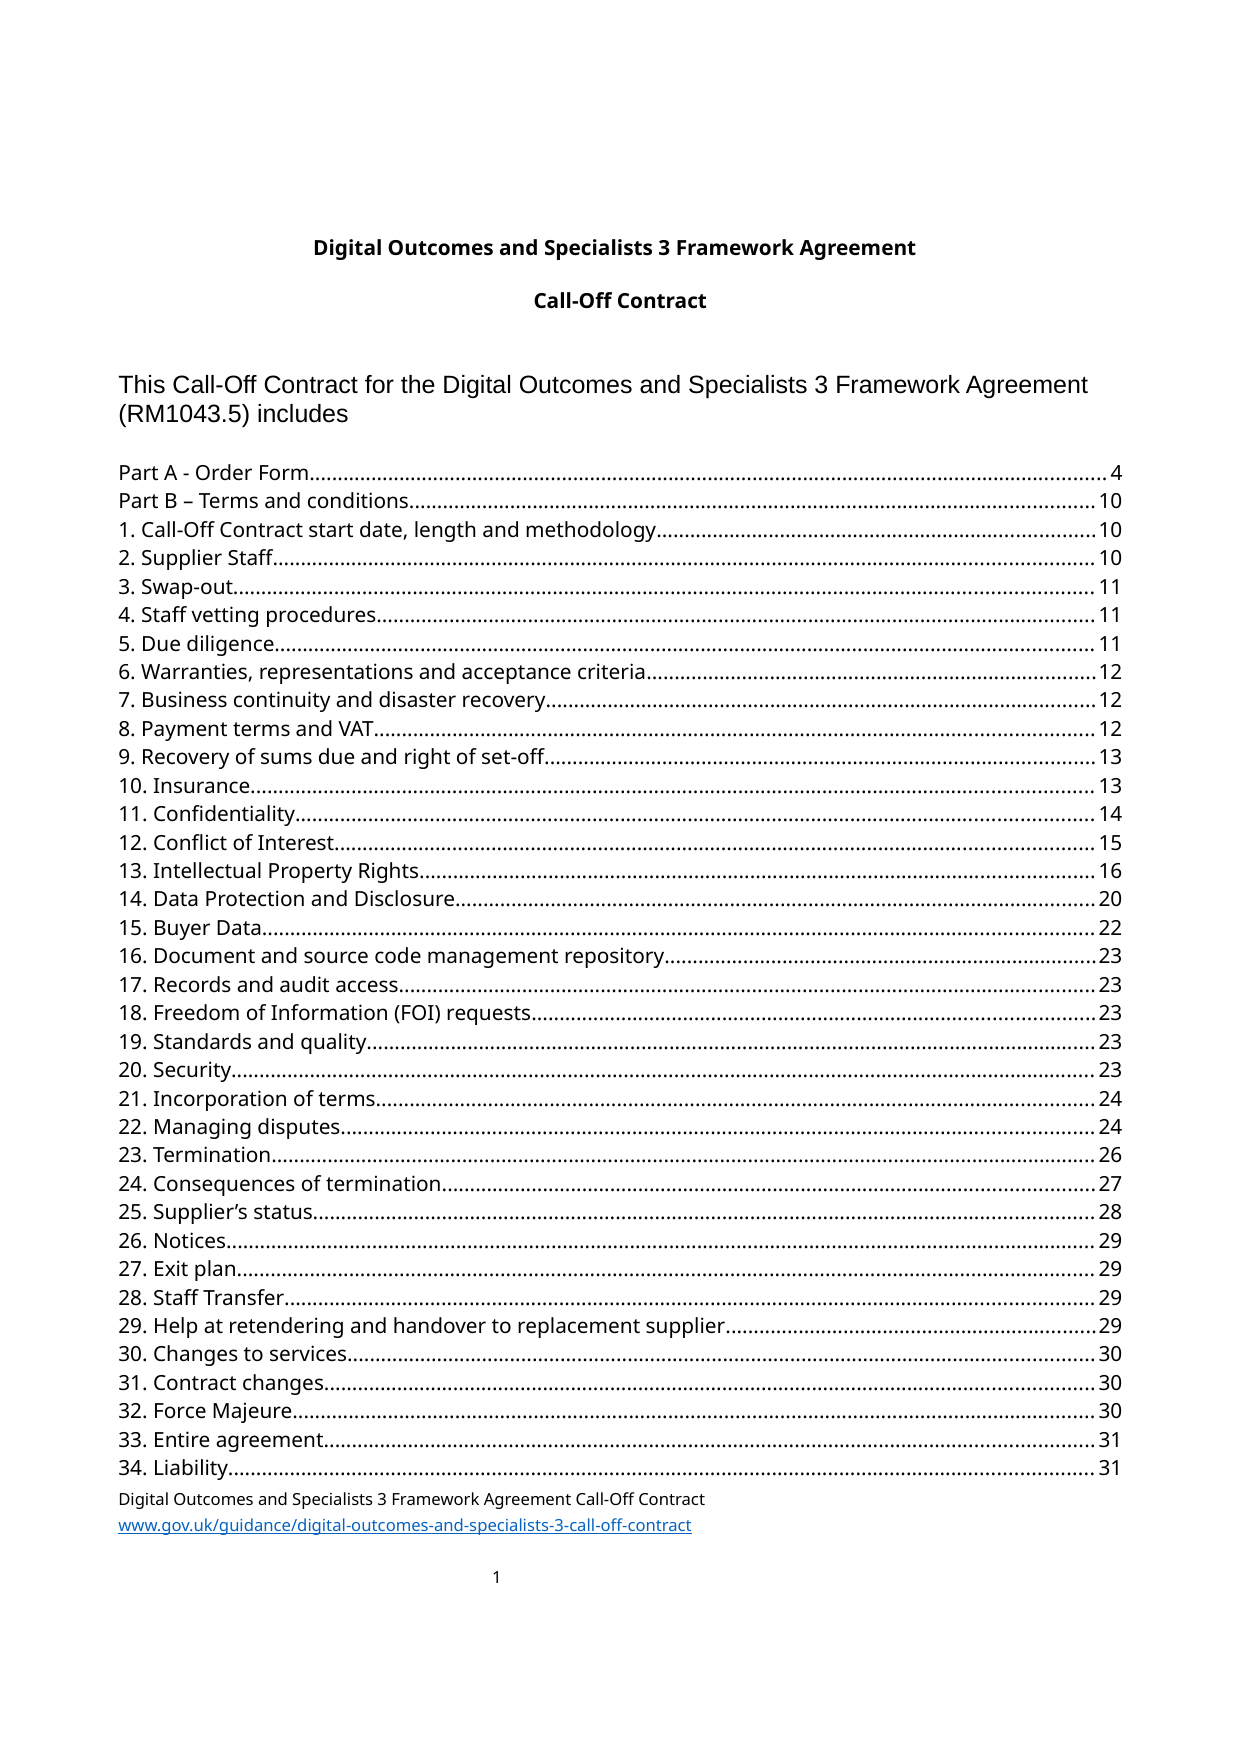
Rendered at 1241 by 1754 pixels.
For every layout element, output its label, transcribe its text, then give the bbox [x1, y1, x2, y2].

text 11. Confidentiality 14 [118, 799, 1122, 828]
text 30. Changes to services 30 [118, 1339, 1122, 1368]
text 6. Warranties, representations and acceptance criteria 12 [118, 657, 1122, 686]
text 5. Due diligence 11 [118, 629, 1122, 657]
text 19. Standards and quality 23 [118, 1027, 1122, 1055]
text 18. Freedom of Information (FOI) requests 23 [118, 998, 1122, 1027]
text Part B – Terms and conditions 10 [118, 486, 1122, 515]
text This Call-Off Contract for the Digital Outcomes and Specialists 3 Framework Agreement (RM1043.5) includes [118, 370, 1125, 428]
title Call-Off Contract [118, 287, 1122, 315]
text 15. Buyer Data 22 [118, 913, 1122, 941]
text 25. Supplier’s status 28 [118, 1197, 1122, 1226]
text 29. Help at retendering and handover to replacement supplier 29 [118, 1311, 1122, 1339]
text 3. Swap-out 11 [118, 572, 1122, 600]
text 31. Contract changes 30 [118, 1368, 1122, 1396]
text 27. Exit plan 29 [118, 1254, 1122, 1283]
text 16. Document and source code management repository 23 [118, 941, 1122, 970]
text 14. Data Protection and Disclosure 20 [118, 884, 1122, 913]
text 7. Business continuity and disaster recovery 12 [118, 686, 1122, 714]
text 22. Managing disputes 24 [118, 1112, 1122, 1141]
text 34. Liability 31 [118, 1453, 1122, 1482]
text 24. Consequences of termination 27 [118, 1169, 1122, 1197]
text 28. Staff Transfer 29 [118, 1283, 1122, 1311]
text 21. Incorporation of terms 24 [118, 1084, 1122, 1112]
text Part A - Order Form 4 [118, 458, 1122, 486]
text 2. Supplier Staff 10 [118, 543, 1122, 572]
text 20. Security 23 [118, 1055, 1122, 1084]
text 26. Notices 29 [118, 1226, 1122, 1254]
text 1. Call-Off Contract start date, length and methodology 10 [118, 515, 1122, 543]
text 8. Payment terms and VAT 12 [118, 714, 1122, 742]
text 4. Staff vetting procedures 11 [118, 600, 1122, 629]
text 17. Records and audit access 23 [118, 970, 1122, 998]
text 10. Insurance 13 [118, 771, 1122, 799]
text 33. Entire agreement 31 [118, 1425, 1122, 1453]
text 23. Termination 26 [118, 1141, 1122, 1169]
text 12. Conflict of Interest 15 [118, 828, 1122, 856]
title Digital Outcomes and Specialists 3 Framework Agreement [118, 233, 1122, 262]
text 9. Recovery of sums due and right of set-off 13 [118, 742, 1122, 771]
text 32. Force Majeure 30 [118, 1396, 1122, 1425]
text 13. Intellectual Property Rights 16 [118, 856, 1122, 884]
